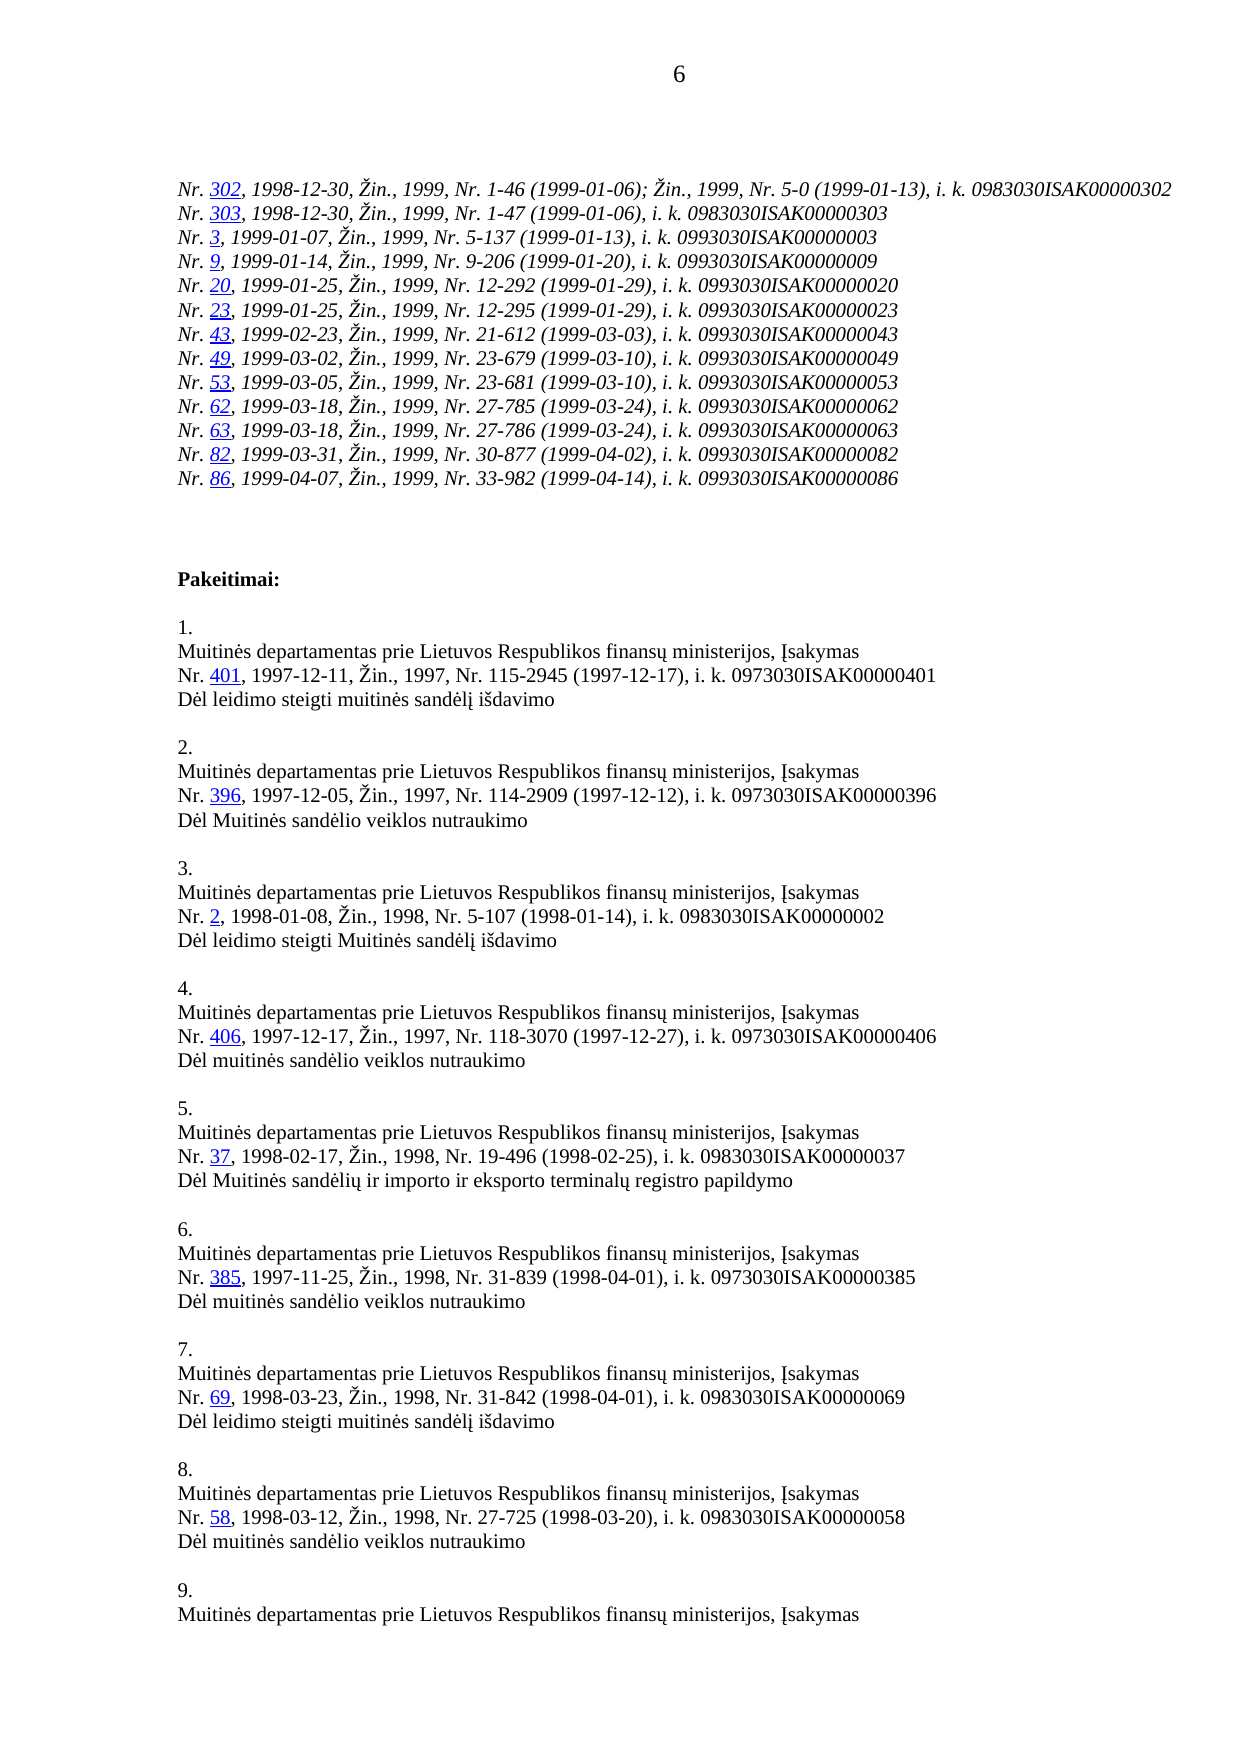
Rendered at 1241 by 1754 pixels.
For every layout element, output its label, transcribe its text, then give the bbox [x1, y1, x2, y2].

text Nr. 2, 1998-01-08, Žin., 1998, Nr. 5-107 (1998-01-14), i. k. 0983030ISAK00000002 [177, 904, 1181, 928]
text Nr. 3, 1999-01-07, Žin., 1999, Nr. 5-137 (1999-01-13), i. k. 0993030ISAK00000003 [177, 225, 1181, 249]
text Nr. 86, 1999-04-07, Žin., 1999, Nr. 33-982 (1999-04-14), i. k. 0993030ISAK00000086 [177, 466, 1181, 490]
text Muitinės departamentas prie Lietuvos Respublikos finansų ministerijos, Įsakymas [177, 1000, 1181, 1024]
text Dėl muitinės sandėlio veiklos nutraukimo [177, 1529, 1181, 1553]
text 7. [177, 1337, 1181, 1361]
text Muitinės departamentas prie Lietuvos Respublikos finansų ministerijos, Įsakymas [177, 639, 1181, 663]
text Nr. 385, 1997-11-25, Žin., 1998, Nr. 31-839 (1998-04-01), i. k. 0973030ISAK00000385 [177, 1265, 1181, 1289]
text Nr. 406, 1997-12-17, Žin., 1997, Nr. 118-3070 (1997-12-27), i. k. 0973030ISAK00000406 [177, 1024, 1181, 1048]
text Muitinės departamentas prie Lietuvos Respublikos finansų ministerijos, Įsakymas [177, 880, 1181, 904]
text Nr. 63, 1999-03-18, Žin., 1999, Nr. 27-786 (1999-03-24), i. k. 0993030ISAK00000063 [177, 418, 1181, 442]
text Nr. 9, 1999-01-14, Žin., 1999, Nr. 9-206 (1999-01-20), i. k. 0993030ISAK00000009 [177, 249, 1181, 273]
text 9. [177, 1577, 1181, 1602]
text Nr. 58, 1998-03-12, Žin., 1998, Nr. 27-725 (1998-03-20), i. k. 0983030ISAK00000058 [177, 1505, 1181, 1529]
text Nr. 23, 1999-01-25, Žin., 1999, Nr. 12-295 (1999-01-29), i. k. 0993030ISAK00000023 [177, 297, 1181, 322]
text Dėl leidimo steigti Muitinės sandėlį išdavimo [177, 928, 1181, 952]
text Nr. 20, 1999-01-25, Žin., 1999, Nr. 12-292 (1999-01-29), i. k. 0993030ISAK00000020 [177, 273, 1181, 297]
text 8. [177, 1457, 1181, 1481]
text Dėl leidimo steigti muitinės sandėlį išdavimo [177, 687, 1181, 711]
text Nr. 82, 1999-03-31, Žin., 1999, Nr. 30-877 (1999-04-02), i. k. 0993030ISAK00000082 [177, 442, 1181, 466]
text Nr. 37, 1998-02-17, Žin., 1998, Nr. 19-496 (1998-02-25), i. k. 0983030ISAK00000037 [177, 1144, 1181, 1168]
text Pakeitimai: [177, 567, 1181, 591]
text Muitinės departamentas prie Lietuvos Respublikos finansų ministerijos, Įsakymas [177, 759, 1181, 783]
text Dėl Muitinės sandėlių ir importo ir eksporto terminalų registro papildymo [177, 1168, 1181, 1192]
text Muitinės departamentas prie Lietuvos Respublikos finansų ministerijos, Įsakymas [177, 1241, 1181, 1265]
text Dėl leidimo steigti muitinės sandėlį išdavimo [177, 1409, 1181, 1433]
text 3. [177, 856, 1181, 880]
text Muitinės departamentas prie Lietuvos Respublikos finansų ministerijos, Įsakymas [177, 1361, 1181, 1385]
text Nr. 401, 1997-12-11, Žin., 1997, Nr. 115-2945 (1997-12-17), i. k. 0973030ISAK00000401 [177, 663, 1181, 687]
text Nr. 69, 1998-03-23, Žin., 1998, Nr. 31-842 (1998-04-01), i. k. 0983030ISAK00000069 [177, 1385, 1181, 1409]
text Nr. 49, 1999-03-02, Žin., 1999, Nr. 23-679 (1999-03-10), i. k. 0993030ISAK00000049 [177, 346, 1181, 370]
text Nr. 53, 1999-03-05, Žin., 1999, Nr. 23-681 (1999-03-10), i. k. 0993030ISAK00000053 [177, 370, 1181, 394]
text Nr. 302, 1998-12-30, Žin., 1999, Nr. 1-46 (1999-01-06); Žin., 1999, Nr. 5-0 (1999-01-13), i. k. 0983030ISAK00000302 [177, 177, 1181, 201]
text Dėl muitinės sandėlio veiklos nutraukimo [177, 1289, 1181, 1313]
text Muitinės departamentas prie Lietuvos Respublikos finansų ministerijos, Įsakymas [177, 1602, 1181, 1626]
text Muitinės departamentas prie Lietuvos Respublikos finansų ministerijos, Įsakymas [177, 1120, 1181, 1144]
text 6. [177, 1217, 1181, 1241]
text Nr. 43, 1999-02-23, Žin., 1999, Nr. 21-612 (1999-03-03), i. k. 0993030ISAK00000043 [177, 322, 1181, 346]
text Nr. 396, 1997-12-05, Žin., 1997, Nr. 114-2909 (1997-12-12), i. k. 0973030ISAK00000396 [177, 783, 1181, 807]
text Nr. 303, 1998-12-30, Žin., 1999, Nr. 1-47 (1999-01-06), i. k. 0983030ISAK00000303 [177, 201, 1181, 225]
text Dėl muitinės sandėlio veiklos nutraukimo [177, 1048, 1181, 1072]
text 4. [177, 976, 1181, 1000]
text 1. [177, 615, 1181, 639]
text Dėl Muitinės sandėlio veiklos nutraukimo [177, 807, 1181, 832]
text Muitinės departamentas prie Lietuvos Respublikos finansų ministerijos, Įsakymas [177, 1481, 1181, 1505]
text Nr. 62, 1999-03-18, Žin., 1999, Nr. 27-785 (1999-03-24), i. k. 0993030ISAK00000062 [177, 394, 1181, 418]
text 2. [177, 735, 1181, 759]
text 5. [177, 1096, 1181, 1120]
